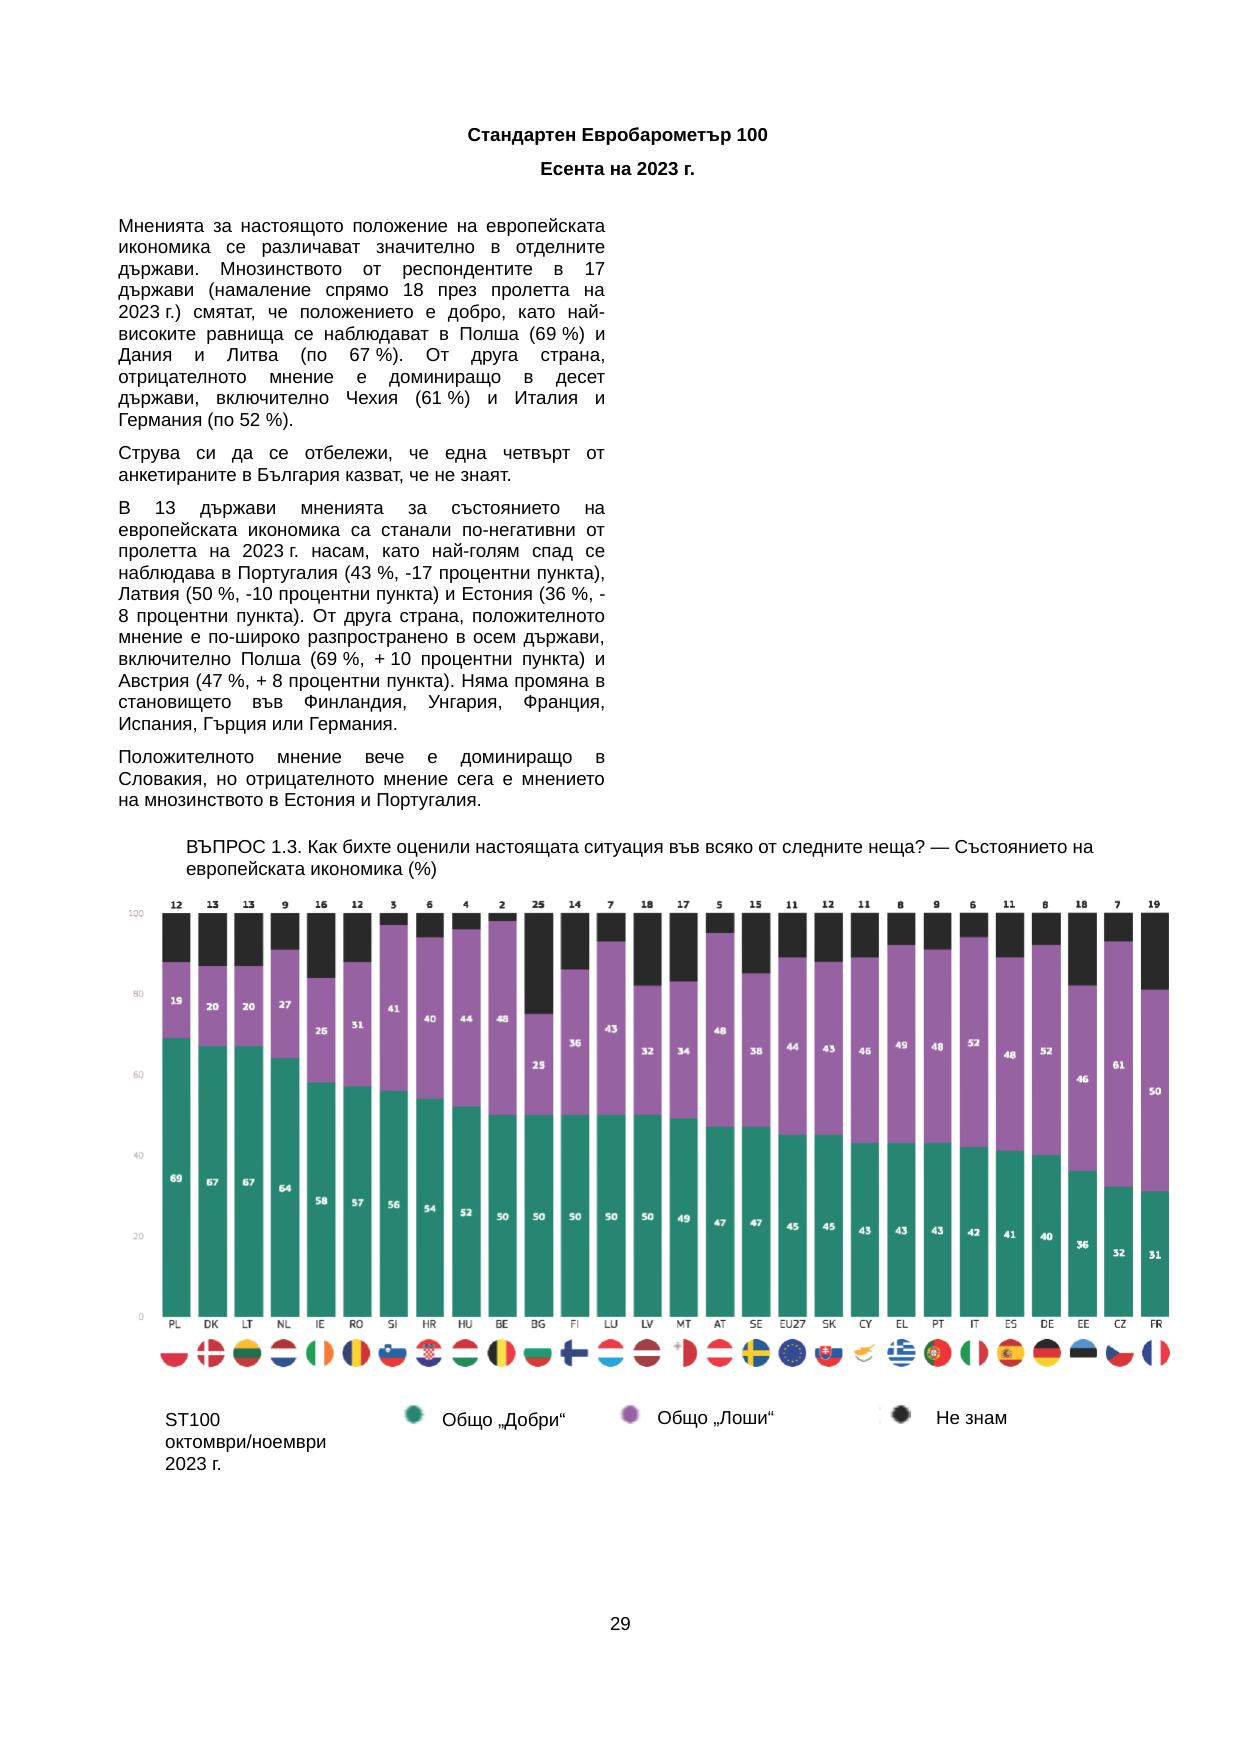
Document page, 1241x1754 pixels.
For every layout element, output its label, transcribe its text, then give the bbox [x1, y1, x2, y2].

text Положителното мнение вече е доминиращо в Словакия, но отрицателното мнение сега е мнението на мнозинството в Естония и Португалия. [118, 746, 605, 811]
text Струва си да се отбележи, че една четвърт от анкетираните в България казват, че не знаят. [118, 442, 605, 485]
picture [118, 893, 1180, 1375]
picture [395, 1398, 911, 1428]
text Мненията за настоящото положение на европейската икономика се различават значително в отделните държави. Мнозинството от респондентите в 17 държави (намаление спрямо 18 през пролетта на 2023 г.) смятат, че положението е добро, като най-високите равнища се наблюдават в Полша (69 %) и Дания и Литва (по 67 %). От друга страна, отрицателното мнение е доминиращо в десет държави, включително Чехия (61 %) и Италия и Германия (по 52 %). [118, 214, 605, 430]
text В 13 държави мненията за състоянието на европейската икономика са станали по-негативни от пролетта на 2023 г. насам, като най-голям спад се наблюдава в Португалия (43 %, -17 процентни пункта), Латвия (50 %, -10 процентни пункта) и Естония (36 %, -8 процентни пункта). От друга страна, положителното мнение е по-широко разпространено в осем държави, включително Полша (69 %, + 10 процентни пункта) и Австрия (47 %, + 8 процентни пункта). Няма промяна в становището във Финландия, Унгария, Франция, Испания, Гърция или Германия. [118, 497, 605, 734]
picture [507, 1415, 513, 1425]
